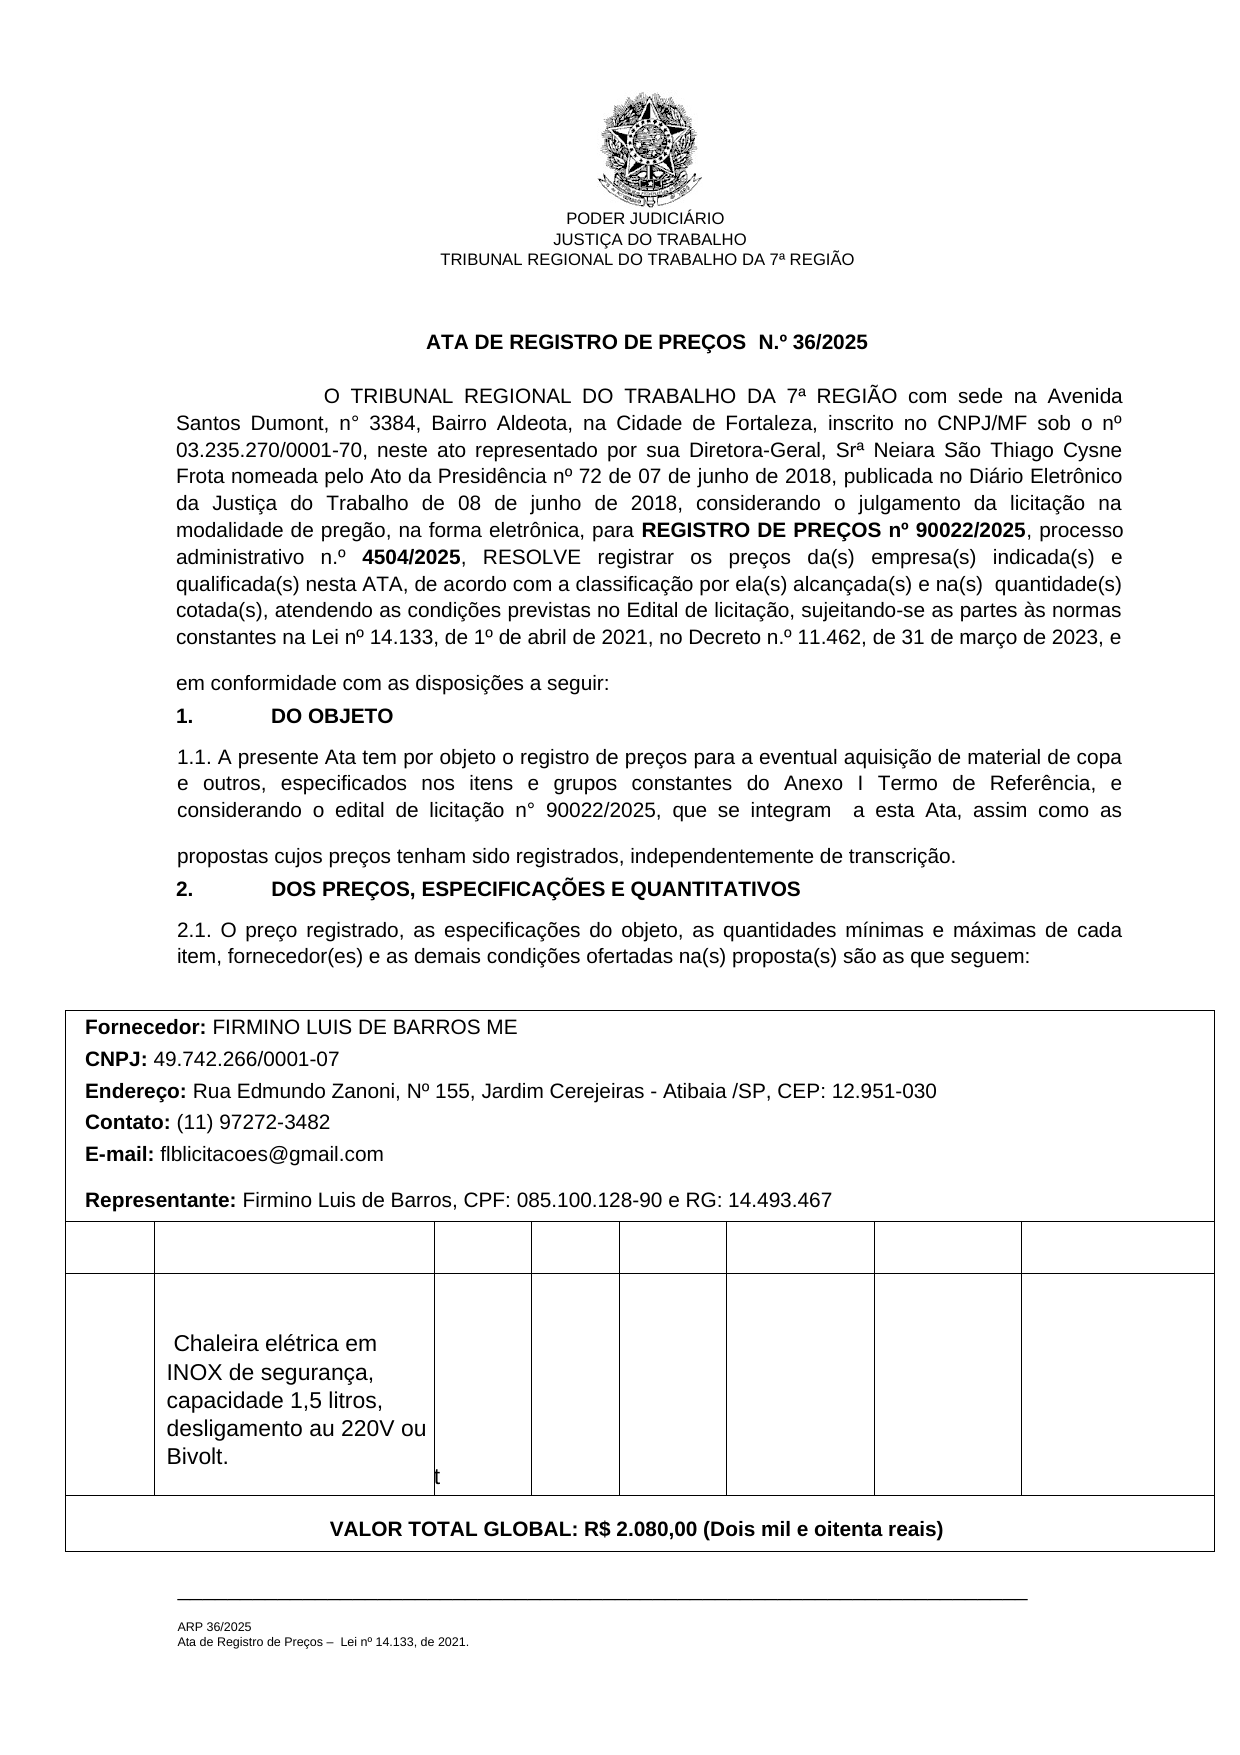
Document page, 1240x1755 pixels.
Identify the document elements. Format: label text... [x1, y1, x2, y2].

table_cell [155, 1222, 434, 1272]
table_cell [875, 1274, 1021, 1495]
text JUSTIÇA DO TRABALHO [177, 229, 1122, 249]
subtitle 2. DOS PREÇOS, ESPECIFICAÇÕES E QUANTITATIVOS [176, 877, 1125, 901]
text 2.1. O preço registrado, as especificações do objeto, as quantidades mínimas e máximas de cada item, fornecedor(es) e as demais condições ofertadas na(s) proposta(s) são as que seguem: [177, 917, 1123, 968]
table_cell [532, 1274, 619, 1495]
subtitle 1. DO OBJETO [176, 704, 1125, 728]
table_cell [620, 1274, 726, 1495]
table_cell Chaleira elétrica em INOX de segurança, capacidade 1,5 litros, desligamento au 220V ou Bivolt. [155, 1274, 434, 1495]
subtitle ATA DE REGISTRO DE PREÇOS N.º 36/2025 [177, 313, 1122, 358]
table_cell [1022, 1222, 1214, 1272]
table_cell [620, 1222, 726, 1272]
table_cell [875, 1222, 1021, 1272]
table_cell [66, 1222, 154, 1272]
table_cell t [435, 1274, 531, 1495]
table_cell VALOR TOTAL GLOBAL: R$ 2.080,00 (Dois mil e oitenta reais) [66, 1496, 1214, 1551]
text 1.1. A presente Ata tem por objeto o registro de preços para a eventual aquisição de material de copa e outros, especificados nos itens e grupos constantes do Anexo I Termo de Referência, e considerando o edital de licitação n° 90022/2025, que se integram a esta Ata, assim como as propostas cujos preços tenham sido registrados, independentemente de transcrição. [177, 744, 1123, 872]
text O TRIBUNAL REGIONAL DO TRABALHO DA 7ª REGIÃO com sede na Avenida Santos Dumont, n° 3384, Bairro Aldeota, na Cidade de Fortaleza, inscrito no CNPJ/MF sob o nº 03.235.270/0001-70, neste ato representado por sua Diretora-Geral, Srª Neiara São Thiago Cysne Frota nomeada pelo Ato da Presidência nº 72 de 07 de junho de 2018, publicada no Diário Eletrônico da Justiça do Trabalho de 08 de junho de 2018, considerando o julgamento da licitação na modalidade de pregão, na forma eletrônica, para REGISTRO DE PREÇOS nº 90022/2025, processo administrativo n.º 4504/2025, RESOLVE registrar os preços da(s) empresa(s) indicada(s) e qualificada(s) nesta ATA, de acordo com a classificação por ela(s) alcançada(s) e na(s) quantidade(s) cotada(s), atendendo as condições previstas no Edital de licitação, sujeitando-se as partes às normas constantes na Lei nº 14.133, de 1º de abril de 2021, no Decreto n.º 11.462, de 31 de março de 2023, e em conformidade com as disposições a seguir: [176, 384, 1123, 699]
table_cell [66, 1274, 154, 1495]
table_cell [727, 1274, 874, 1495]
text TRIBUNAL REGIONAL DO TRABALHO DA 7ª REGIÃO [177, 250, 1122, 269]
text PODER JUDICIÁRIO [177, 209, 1122, 228]
table_cell [1022, 1274, 1214, 1495]
table_cell [435, 1222, 531, 1272]
table_header Fornecedor: FIRMINO LUIS DE BARROS ME CNPJ: 49.742.266/0001-07 Endereço: Rua Edmundo Zanoni, Nº 155, Jardim Cerejeiras - Atibaia /SP, CEP: 12.951-030 Contato: (11) 97272-3482 E-mail: flblicitacoes@gmail.com Representante: Firmino Luis de Barros, CPF: 085.100.128-90 e RG: 14.493.467 [66, 1011, 1214, 1221]
table_cell [532, 1222, 619, 1272]
table_cell [727, 1222, 874, 1272]
